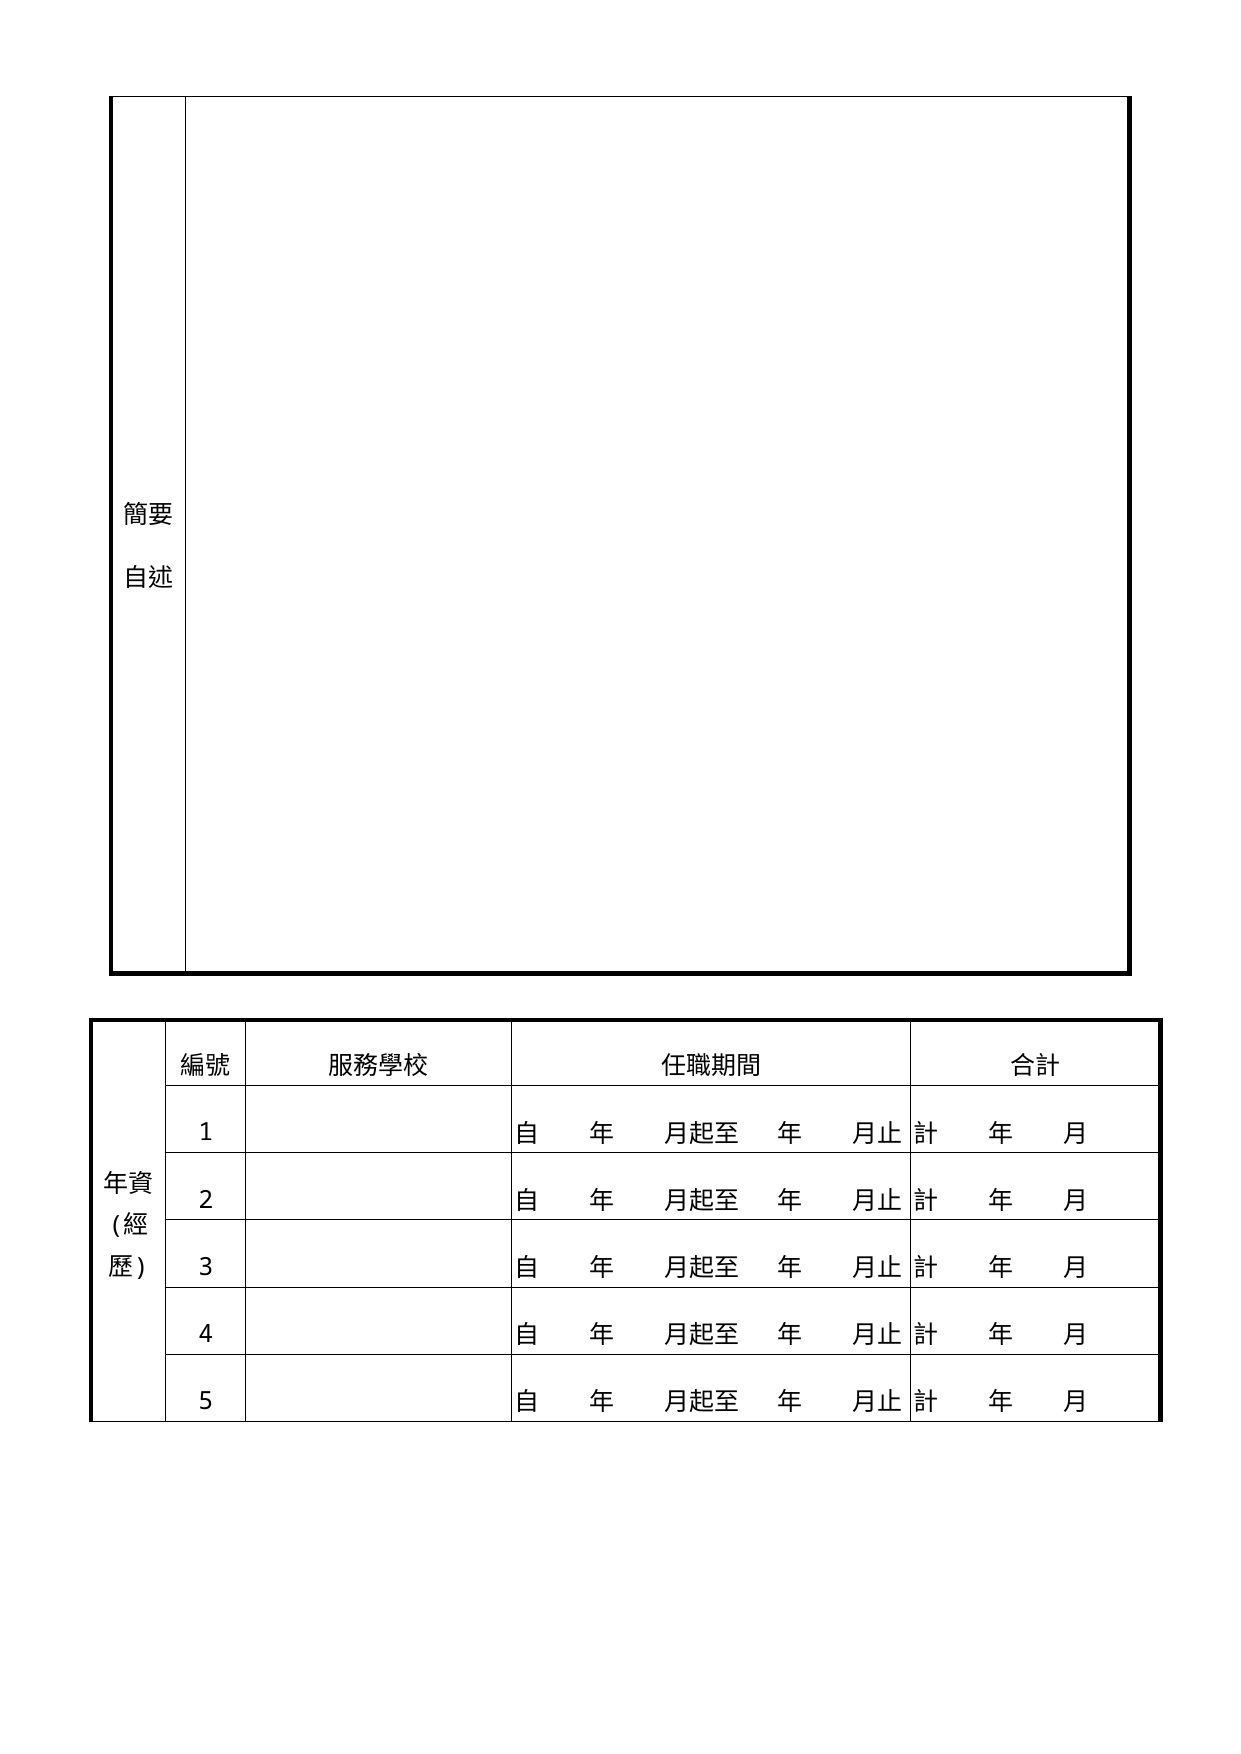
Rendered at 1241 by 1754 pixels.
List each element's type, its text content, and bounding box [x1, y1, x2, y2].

table_header 年資 (經歷) [93, 1022, 165, 1421]
table_cell 簡要自述 [113, 97, 185, 971]
table_cell 3 [166, 1220, 245, 1286]
table_cell 5 [166, 1355, 245, 1421]
table_cell 計 年 月 [911, 1355, 1158, 1421]
table_cell 自 年 月起至 年 月止 [512, 1153, 910, 1219]
table_cell 自 年 月起至 年 月止 [512, 1355, 910, 1421]
table_cell [246, 1086, 511, 1152]
table_cell 計 年 月 [911, 1288, 1158, 1353]
table_cell 1 [166, 1086, 245, 1152]
table_cell 自 年 月起至 年 月止 [512, 1220, 910, 1286]
table_cell 計 年 月 [911, 1220, 1158, 1286]
table_header 任職期間 [512, 1022, 910, 1085]
table_cell 4 [166, 1288, 245, 1353]
table_cell 2 [166, 1153, 245, 1219]
table_cell [246, 1355, 511, 1421]
table_cell [246, 1153, 511, 1219]
table_cell [246, 1220, 511, 1286]
table_header 編號 [166, 1022, 245, 1085]
table_header 服務學校 [246, 1022, 511, 1085]
table_cell 自 年 月起至 年 月止 [512, 1288, 910, 1353]
table_cell 自 年 月起至 年 月止 [512, 1086, 910, 1152]
table_header 合計 [911, 1022, 1158, 1085]
table_cell [246, 1288, 511, 1353]
table_cell 計 年 月 [911, 1086, 1158, 1152]
table_cell [186, 97, 1127, 971]
table_cell 計 年 月 [911, 1153, 1158, 1219]
